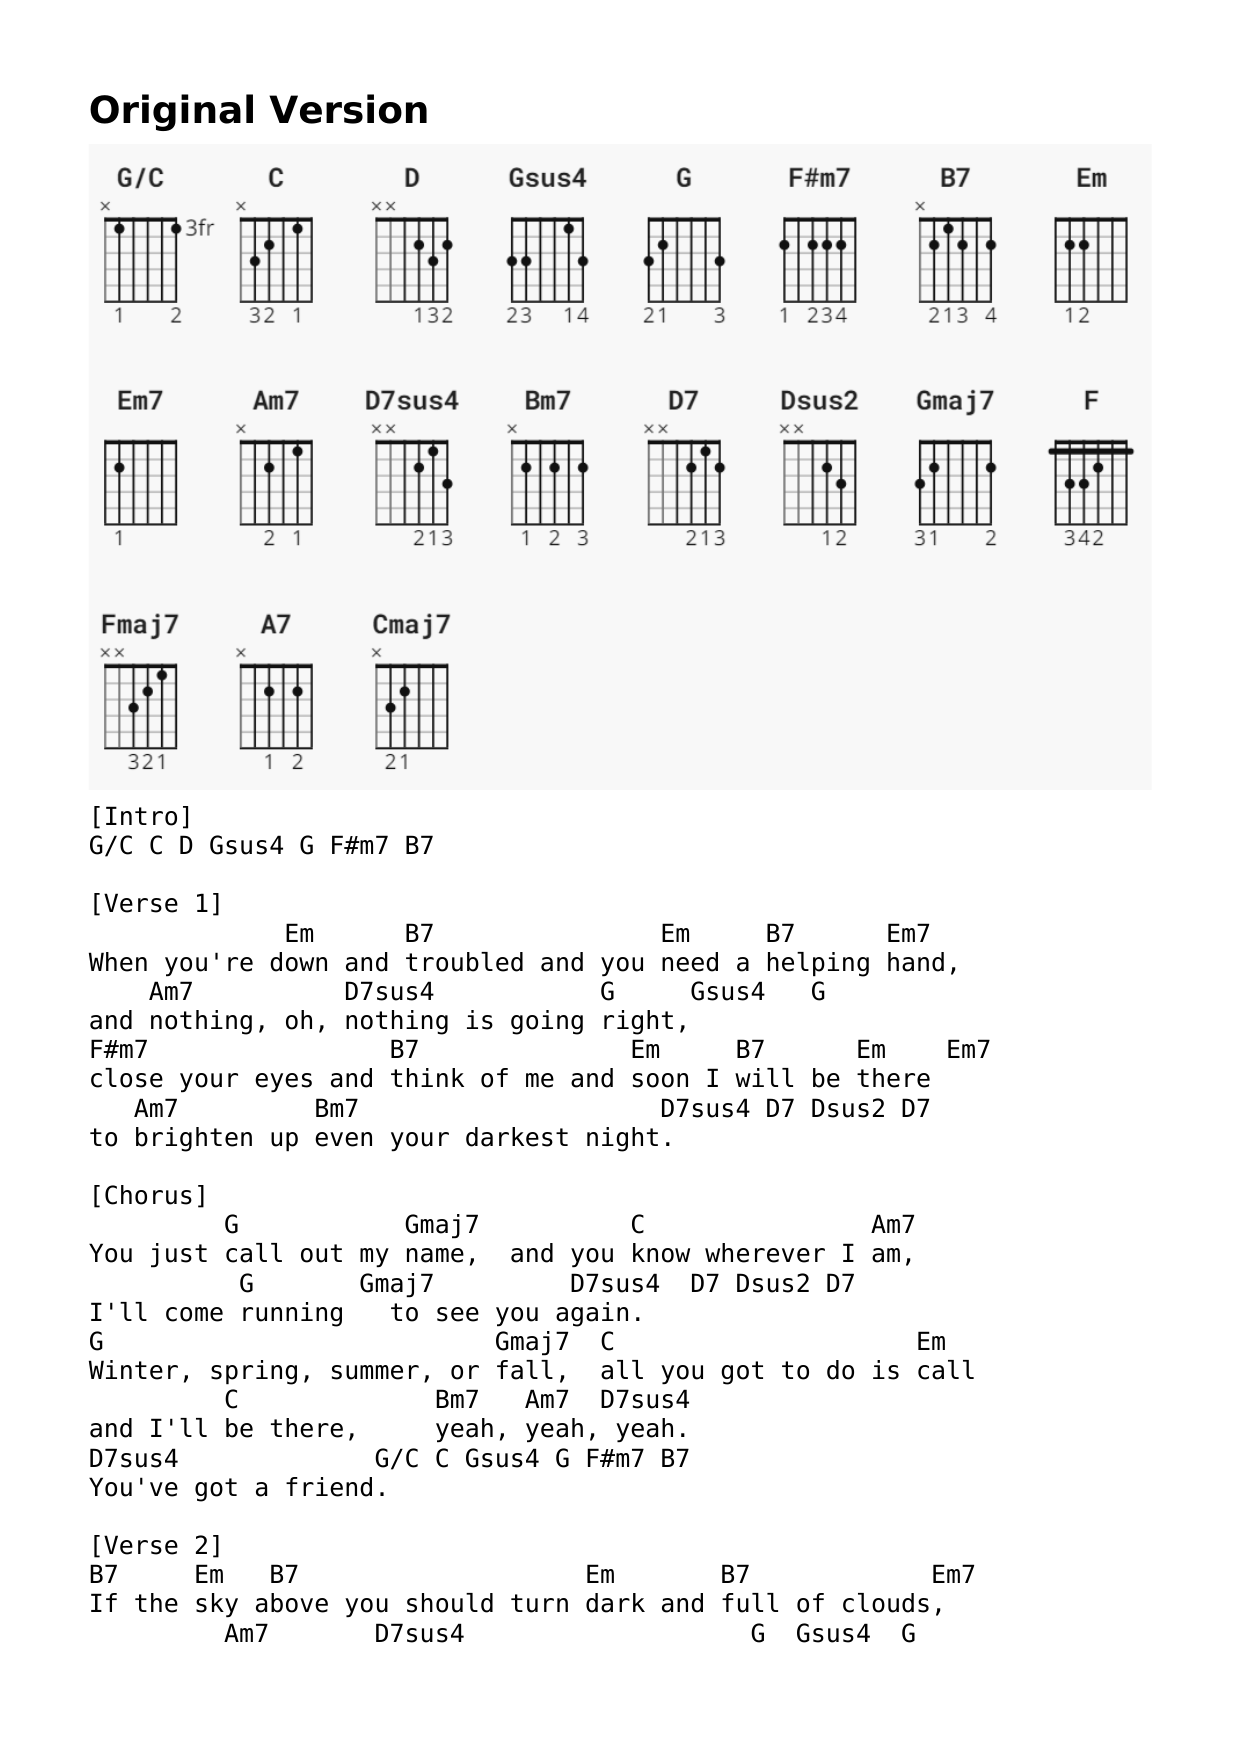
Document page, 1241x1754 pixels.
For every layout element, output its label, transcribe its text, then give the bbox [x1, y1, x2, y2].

subtitle Original Version [88, 88, 1152, 132]
picture [88, 144, 1152, 790]
text [Intro] G/C C D Gsus4 G F#m7 B7 [Verse 1] Em B7 Em B7 Em7 When you're down and troubled and you need a helping hand, Am7 D7sus4 G Gsus4 G and nothing, oh, nothing is going right, F#m7 B7 Em B7 Em Em7 close your eyes and think of me and soon I will be there Am7 Bm7 D7sus4 D7 Dsus2 D7 to brighten up even your darkest night. [Chorus] G Gmaj7 C Am7 You just call out my name, and you know wherever I am, G Gmaj7 D7sus4 D7 Dsus2 D7 I'll come running to see you again. G Gmaj7 C Em Winter, spring, summer, or fall, all you got to do is call C Bm7 Am7 D7sus4 and I'll be there, yeah, yeah, yeah. D7sus4 G/C C Gsus4 G F#m7 B7 You've got a friend. [Verse 2] B7 Em B7 Em B7 Em7 If the sky above you should turn dark and full of clouds, Am7 D7sus4 G Gsus4 G [88, 802, 1152, 1648]
